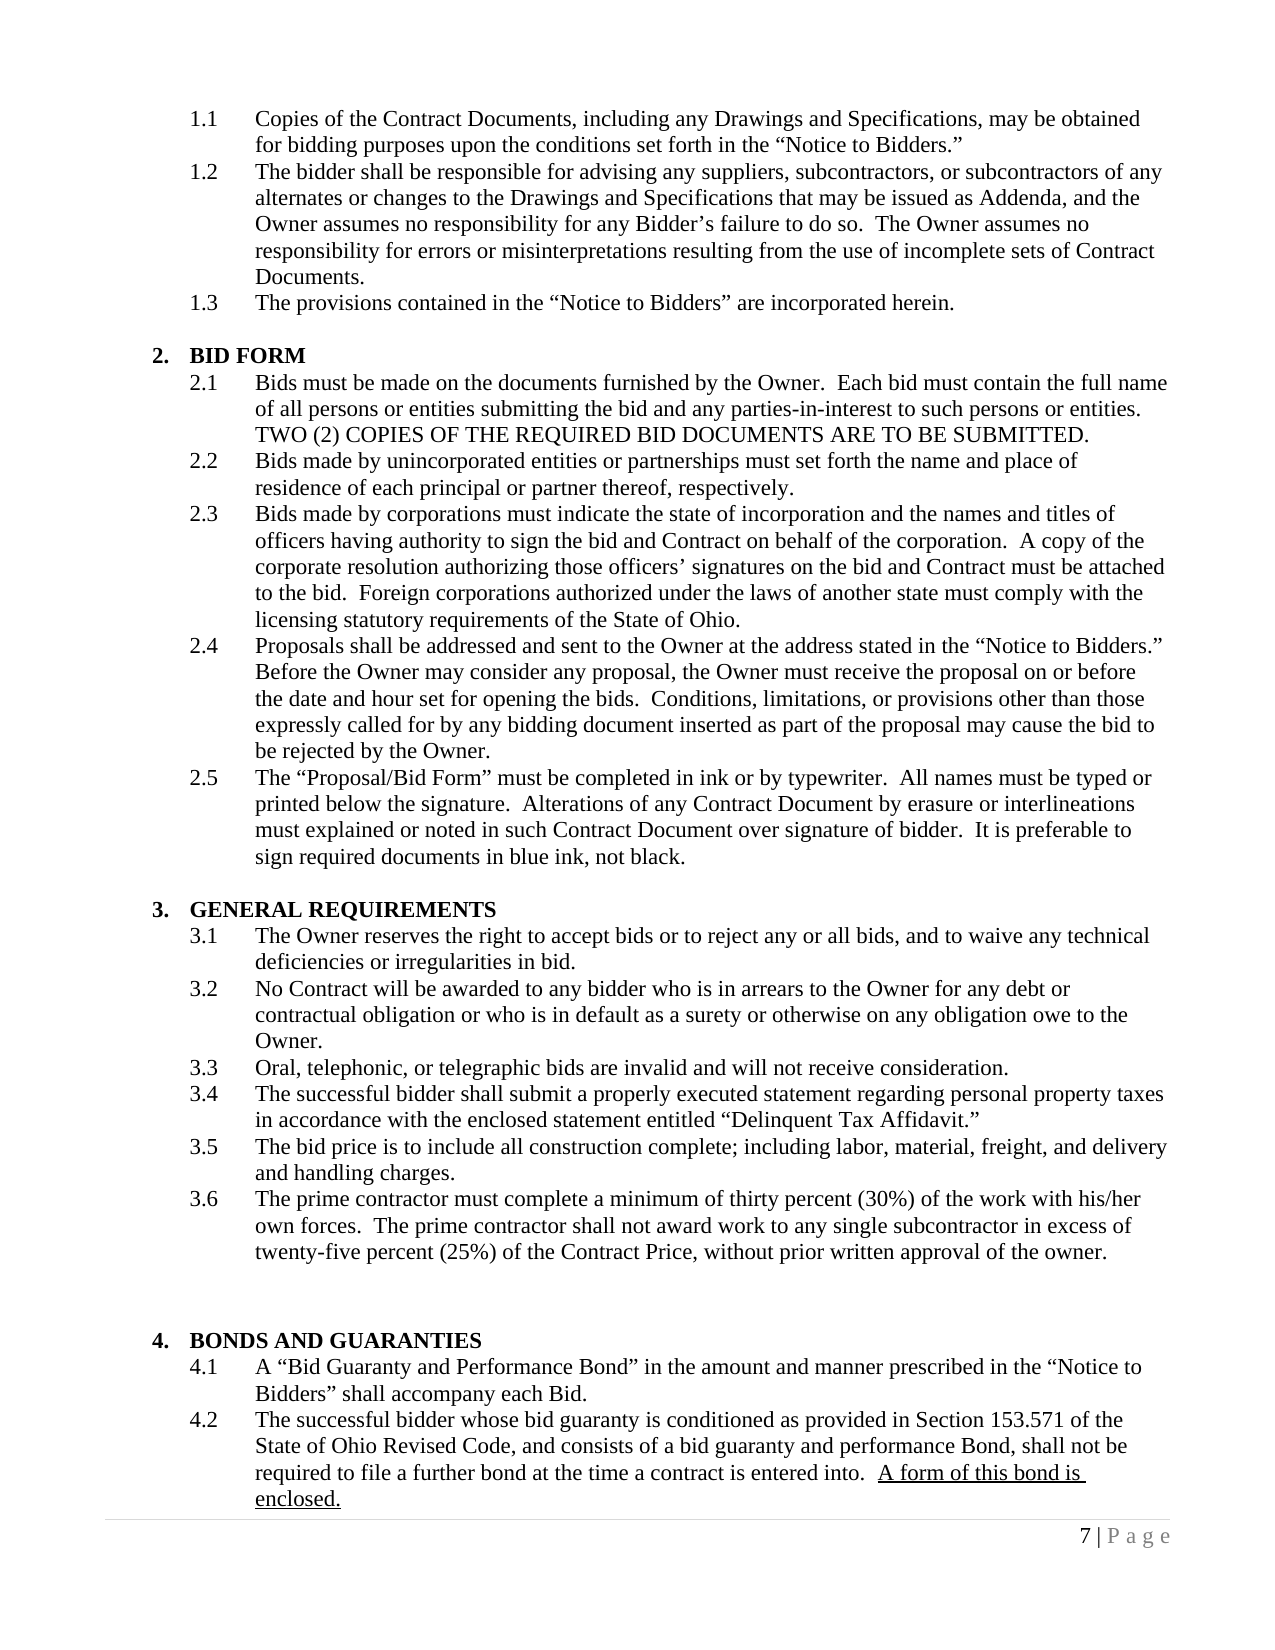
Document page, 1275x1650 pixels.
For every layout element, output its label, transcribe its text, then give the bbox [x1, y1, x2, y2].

list A “Bid Guaranty and Performance Bond” in the amount and manner prescribed in the “Notice to Bidders” shall accompany each Bid. [189, 1353, 1170, 1406]
list Bids must be made on the documents furnished by the Owner. Each bid must contain the full name of all persons or entities submitting the bid and any parties-in-interest to such persons or entities. TWO (2) COPIES OF THE REQUIRED BID DOCUMENTS ARE TO BE SUBMITTED. [189, 368, 1170, 448]
list The bidder shall be responsible for advising any suppliers, subcontractors, or subcontractors of any alternates or changes to the Drawings and Specifications that may be issued as Addenda, and the Owner assumes no responsibility for any Bidder’s failure to do so. The Owner assumes no responsibility for errors or misinterpretations resulting from the use of incomplete sets of Contract Documents. [189, 158, 1170, 289]
list The successful bidder whose bid guaranty is conditioned as provided in Section 153.571 of the State of Ohio Revised Code, and consists of a bid guaranty and performance Bond, shall not be required to file a further bond at the time a contract is entered into. A form of this bond is enclosed. [189, 1406, 1170, 1511]
list Copies of the Contract Documents, including any Drawings and Specifications, may be obtained for bidding purposes upon the conditions set forth in the “Notice to Bidders.” [189, 105, 1170, 158]
list The bid price is to include all construction complete; including labor, material, freight, and delivery and handling charges. [189, 1133, 1170, 1186]
list The Owner reserves the right to accept bids or to reject any or all bids, and to waive any technical deficiencies or irregularities in bid. [189, 922, 1170, 975]
list The “Proposal/Bid Form” must be completed in ink or by typewriter. All names must be typed or printed below the signature. Alterations of any Contract Document by erasure or interlineations must explained or noted in such Contract Document over signature of bidder. It is preferable to sign required documents in blue ink, not black. [189, 764, 1170, 869]
list Proposals shall be addressed and sent to the Owner at the address stated in the “Notice to Bidders.” Before the Owner may consider any proposal, the Owner must receive the proposal on or before the date and hour set for opening the bids. Conditions, limitations, or provisions other than those expressly called for by any bidding document inserted as part of the proposal may cause the bid to be rejected by the Owner. [189, 632, 1170, 764]
list The successful bidder shall submit a properly executed statement regarding personal property taxes in accordance with the enclosed statement entitled “Delinquent Tax Affidavit.” [189, 1080, 1170, 1133]
list The provisions contained in the “Notice to Bidders” are incorporated herein. [189, 289, 1170, 316]
list No Contract will be awarded to any bidder who is in arrears to the Owner for any debt or contractual obligation or who is in default as a surety or otherwise on any obligation owe to the Owner. [189, 975, 1170, 1054]
list Bids made by corporations must indicate the state of incorporation and the names and titles of officers having authority to sign the bid and Contract on behalf of the corporation. A copy of the corporate resolution authorizing those officers’ signatures on the bid and Contract must be attached to the bid. Foreign corporations authorized under the laws of another state must comply with the licensing statutory requirements of the State of Ohio. [189, 500, 1170, 632]
list Oral, telephonic, or telegraphic bids are invalid and will not receive consideration. [189, 1054, 1170, 1080]
list BID FORM [152, 342, 1170, 368]
list GENERAL REQUIREMENTS [152, 896, 1170, 922]
list Bids made by unincorporated entities or partnerships must set forth the name and place of residence of each principal or partner thereof, respectively. [189, 448, 1170, 500]
list The prime contractor must complete a minimum of thirty percent (30%) of the work with his/her own forces. The prime contractor shall not award work to any single subcontractor in excess of twenty-five percent (25%) of the Contract Price, without prior written approval of the owner. [189, 1186, 1170, 1264]
list BONDS AND GUARANTIES [152, 1327, 1170, 1353]
